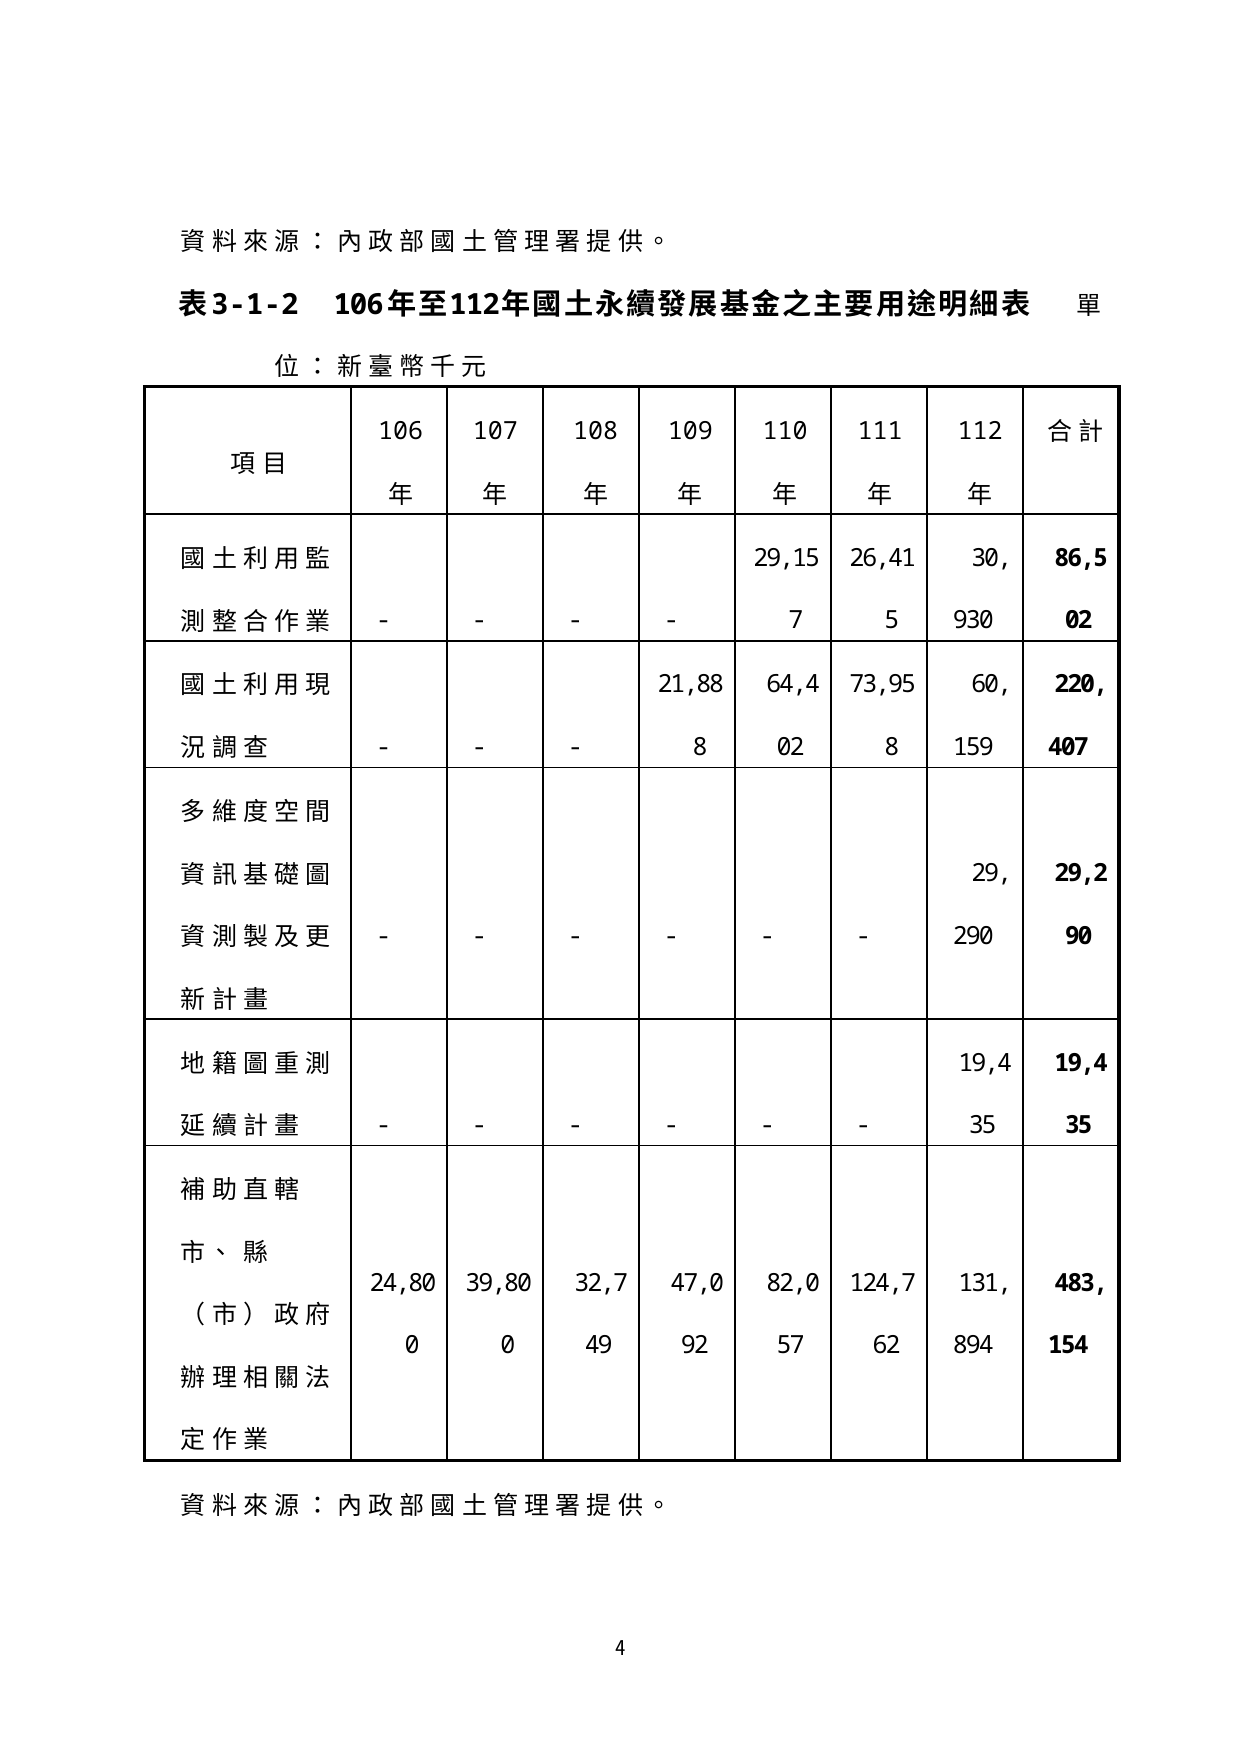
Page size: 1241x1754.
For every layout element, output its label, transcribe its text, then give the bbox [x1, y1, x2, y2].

table_cell 補助直轄市、縣（市）政府辦理相關法定作業 [146, 1146, 350, 1459]
table_cell 124,762 [832, 1146, 926, 1459]
table_cell - [448, 515, 542, 640]
table_header 108年 [544, 388, 638, 513]
table_cell 30,930 [928, 515, 1022, 640]
table_cell - [640, 515, 734, 640]
table_cell 29,157 [736, 515, 830, 640]
table_header 項目 [146, 388, 350, 513]
table_cell 地籍圖重測延續計畫 [146, 1020, 350, 1144]
text 資料來源：內政部國土管理署提供。 [133, 1462, 1063, 1524]
table_header 106年 [352, 388, 446, 513]
table_cell - [736, 768, 830, 1018]
table_header 合計 [1024, 388, 1117, 513]
table_cell 29,290 [1024, 768, 1117, 1018]
table_cell 國土利用監測整合作業 [146, 515, 350, 640]
table_cell 220,407 [1024, 642, 1117, 766]
table_cell - [544, 1020, 638, 1144]
table_cell 32,749 [544, 1146, 638, 1459]
table_cell 39,800 [448, 1146, 542, 1459]
table_cell - [448, 1020, 542, 1144]
table_cell 29,290 [928, 768, 1022, 1018]
table_cell - [352, 1020, 446, 1144]
table_cell - [352, 515, 446, 640]
table_cell - [352, 642, 446, 766]
table_cell - [736, 1020, 830, 1144]
table_cell - [448, 768, 542, 1018]
table_header 112年 [928, 388, 1022, 513]
table_cell 64,402 [736, 642, 830, 766]
table_cell 82,057 [736, 1146, 830, 1459]
table_header 107年 [448, 388, 542, 513]
table_header 110年 [736, 388, 830, 513]
table_cell 131,894 [928, 1146, 1022, 1459]
table_cell - [544, 515, 638, 640]
table_cell 47,092 [640, 1146, 734, 1459]
table_cell - [352, 768, 446, 1018]
table_cell 73,958 [832, 642, 926, 766]
table_cell 19,435 [928, 1020, 1022, 1144]
table_cell 60,159 [928, 642, 1022, 766]
table_cell 21,888 [640, 642, 734, 766]
table_cell - [448, 642, 542, 766]
table_cell 483,154 [1024, 1146, 1117, 1459]
table_header 111年 [832, 388, 926, 513]
table_cell 86,502 [1024, 515, 1117, 640]
table_header 109年 [640, 388, 734, 513]
text 資料來源：內政部國土管理署提供。 [148, 198, 1078, 260]
table_cell 26,415 [832, 515, 926, 640]
table_cell 19,435 [1024, 1020, 1117, 1144]
table_cell - [640, 1020, 734, 1144]
table_cell 多維度空間資訊基礎圖資測製及更新計畫 [146, 768, 350, 1018]
table_cell 國土利用現況調查 [146, 642, 350, 766]
table_cell 24,800 [352, 1146, 446, 1459]
table_cell - [832, 768, 926, 1018]
table_cell - [832, 1020, 926, 1144]
table_cell - [640, 768, 734, 1018]
text 表3-1-2 106年至112年國土永續發展基金之主要用途明細表 單位：新臺幣千元 [133, 260, 1107, 385]
table_cell - [544, 642, 638, 766]
table_cell - [544, 768, 638, 1018]
